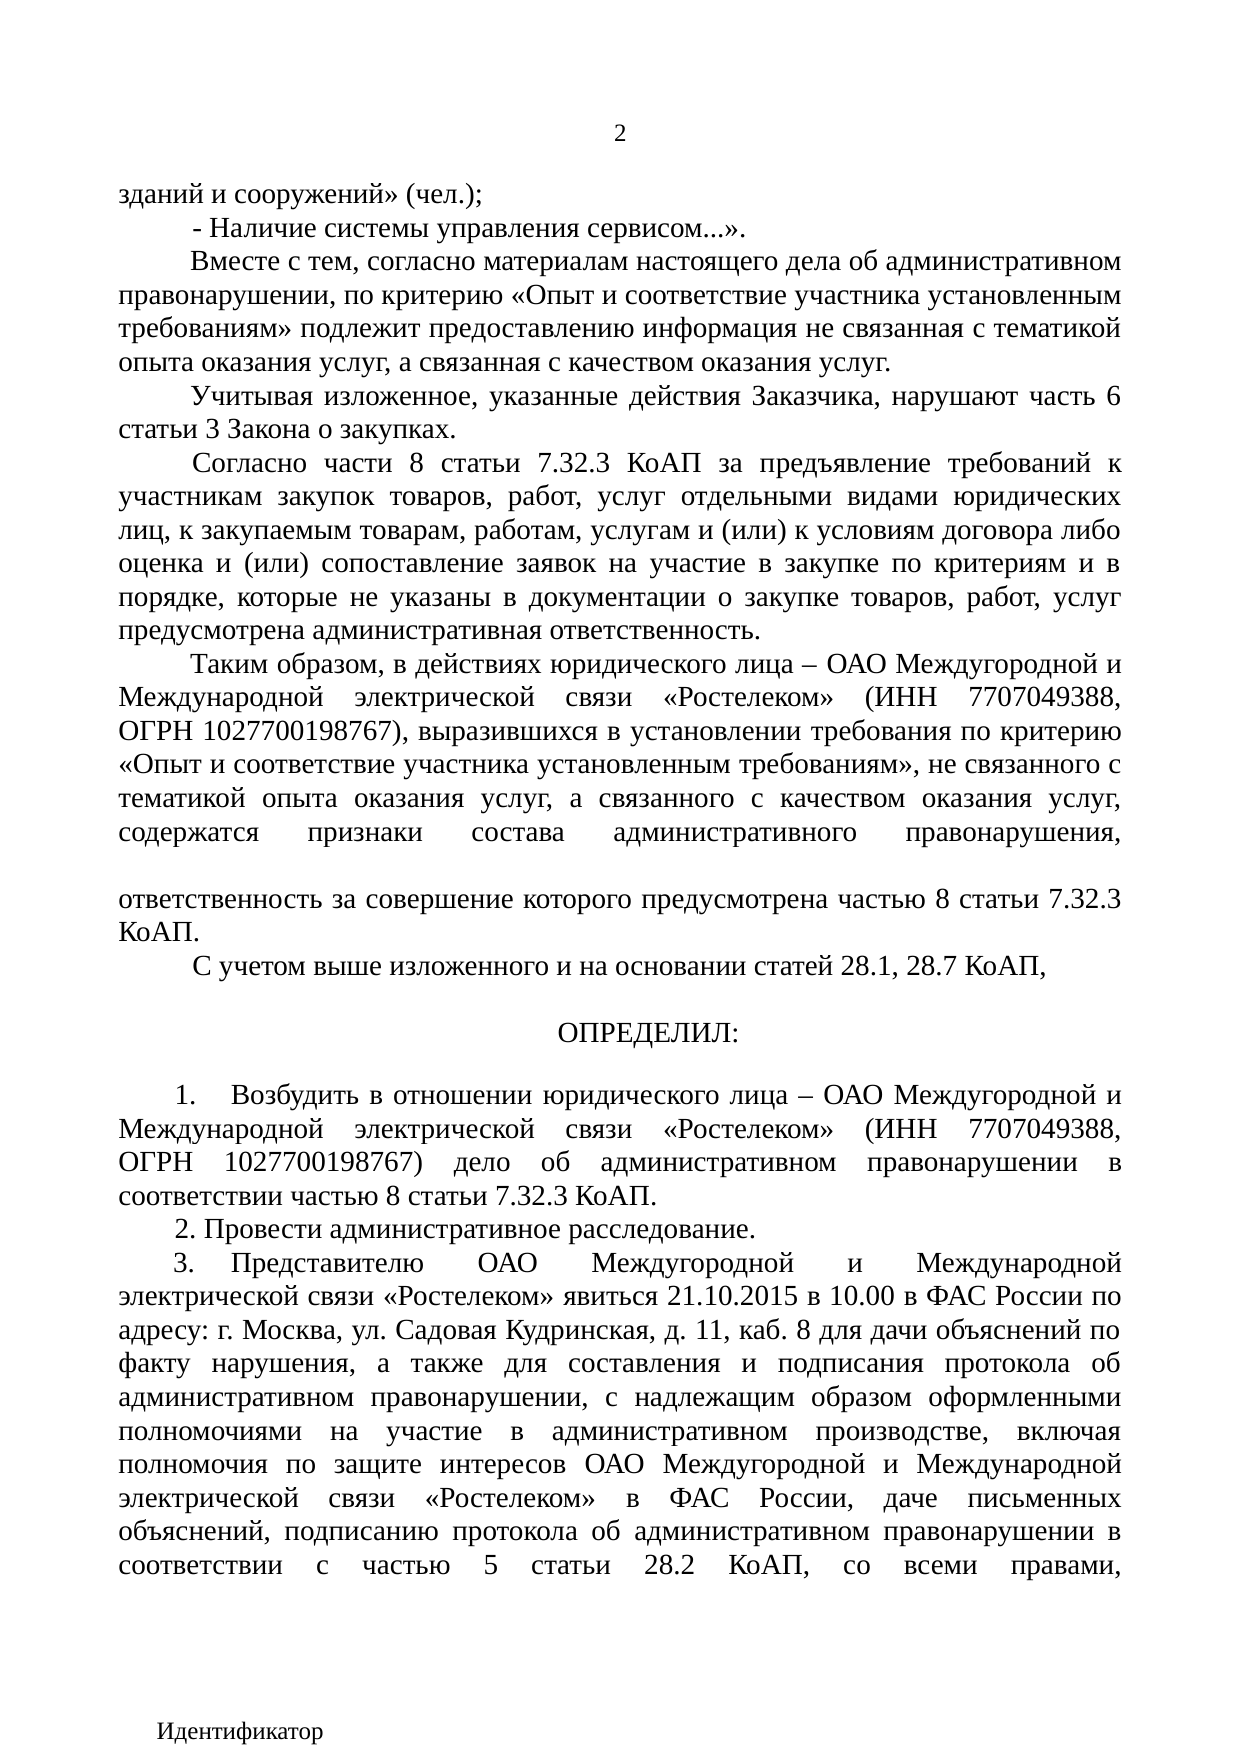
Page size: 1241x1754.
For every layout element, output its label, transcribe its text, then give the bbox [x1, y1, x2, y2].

text зданий и сооружений» (чел.); [118, 176, 1122, 210]
list Представителю ОАО Междугородной и Международной электрической связи «Ростелеком» явиться 21.10.2015 в 10.00 в ФАС России по адресу: г. Москва, ул. Садовая Кудринская, д. 11, каб. 8 для дачи объяснений по факту нарушения, а также для составления и подписания протокола об административном правонарушении, с надлежащим образом оформленными полномочиями на участие в административном производстве, включая полномочия по защите интересов ОАО Междугородной и Международной электрической связи «Ростелеком» в ФАС России, даче письменных объяснений, подписанию протокола об административном правонарушении в соответствии с частью 5 статьи 28.2 КоАП, со всеми правами, [118, 1245, 1122, 1580]
text - Наличие системы управления сервисом...». [118, 210, 1122, 243]
text Учитывая изложенное, указанные действия Заказчика, нарушают часть 6 статьи 3 Закона о закупках. [118, 378, 1122, 445]
text С учетом выше изложенного и на основании статей 28.1, 28.7 КоАП, [118, 948, 1122, 981]
list Возбудить в отношении юридического лица – ОАО Междугородной и Международной электрической связи «Ростелеком» (ИНН 7707049388, ОГРН 1027700198767) дело об административном правонарушении в соответствии частью 8 статьи 7.32.3 КоАП. [118, 1077, 1122, 1211]
text ОПРЕДЕЛИЛ: [118, 1015, 1122, 1048]
text 2. Провести административное расследование. [118, 1211, 1122, 1245]
text Таким образом, в действиях юридического лица – ОАО Междугородной и Международной электрической связи «Ростелеком» (ИНН 7707049388, ОГРН 1027700198767), выразившихся в установлении требования по критерию «Опыт и соответствие участника установленным требованиям», не связанного с тематикой опыта оказания услуг, а связанного с качеством оказания услуг, содержатся признаки состава административного правонарушения, ответственность за совершение которого предусмотрена частью 8 статьи 7.32.3 КоАП. [118, 646, 1122, 948]
text Вместе с тем, согласно материалам настоящего дела об административном правонарушении, по критерию «Опыт и соответствие участника установленным требованиям» подлежит предоставлению информация не связанная с тематикой опыта оказания услуг, а связанная с качеством оказания услуг. [118, 243, 1122, 378]
text Согласно части 8 статьи 7.32.3 КоАП за предъявление требований к участникам закупок товаров, работ, услуг отдельными видами юридических лиц, к закупаемым товарам, работам, услугам и (или) к условиям договора либо оценка и (или) сопоставление заявок на участие в закупке по критериям и в порядке, которые не указаны в документации о закупке товаров, работ, услуг предусмотрена административная ответственность. [118, 445, 1122, 646]
